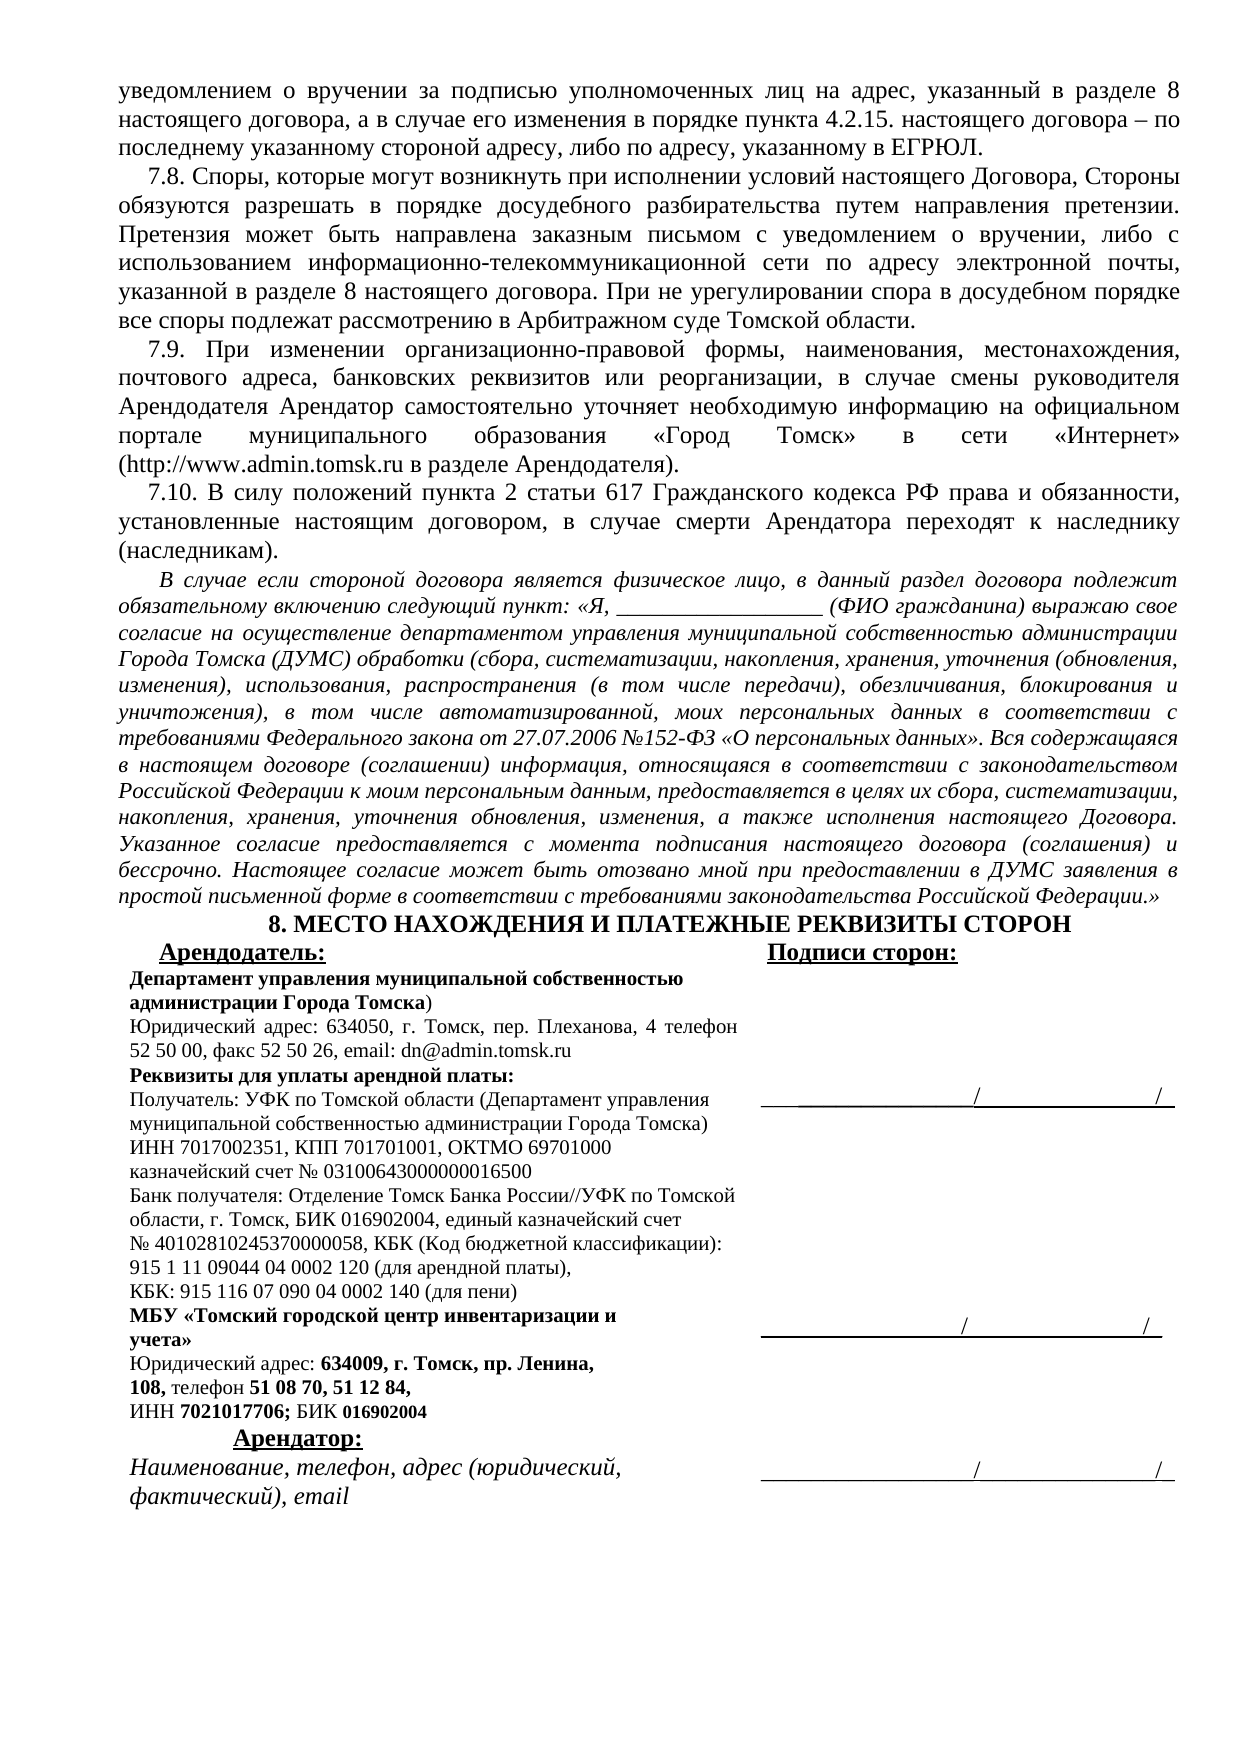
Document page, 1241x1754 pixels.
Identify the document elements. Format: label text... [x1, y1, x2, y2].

text 7.8. Споры, которые могут возникнуть при исполнении условий настоящего Договора, Стороны обязуются разрешать в порядке досудебного разбирательства путем направления претензии. Претензия может быть направлена заказным письмом с уведомлением о вручении, либо с использованием информационно-телекоммуникационной сети по адресу электронной почты, указанной в разделе 8 настоящего договора. При не урегулировании спора в досудебном порядке все споры подлежат рассмотрению в Арбитражном суде Томской области. [118, 161, 1181, 334]
text 8. МЕСТО НАХОЖДЕНИЯ И ПЛАТЕЖНЫЕ РЕКВИЗИТЫ СТОРОН [118, 909, 1181, 937]
text уведомлением о вручении за подписью уполномоченных лиц на адрес, указанный в разделе 8 настоящего договора, а в случае его изменения в порядке пункта 4.2.15. настоящего договора – по последнему указанному стороной адресу, либо по адресу, указанному в ЕГРЮЛ. [118, 75, 1181, 161]
text 7.10. В силу положений пункта 2 статьи 617 Гражданского кодекса РФ права и обязанности, установленные настоящим договором, в случае смерти Арендатора переходят к наследнику (наследникам). [118, 477, 1181, 564]
table_header Арендодатель: Департамент управления муниципальной собственностью администрации Города Томска) Юридический адрес: 634050, г. Томск, пер. Плеханова, 4 телефон 52 50 00, факс 52 50 26, email: dn@admin.tomsk.ru Реквизиты для уплаты арендной платы: Получатель: УФК по Томской области (Департамент управления муниципальной собственностью администрации Города Томска) ИНН 7017002351, КПП 701701001, ОКТМО 69701000 казначейский счет № 03100643000000016500 Банк получателя: Отделение Томск Банка России//УФК по Томской области, г. Томск, БИК 016902004, единый казначейский счет № 40102810245370000058, КБК (Код бюджетной классификации): 915 1 11 09044 04 0002 120 (для арендной платы), КБК: 915 116 07 090 04 0002 140 (для пени) МБУ «Томский городской центр инвентаризации и учета» Юридический адрес: 634009, г. Томск, пр. Ленина, 108, телефон 51 08 70, 51 12 84, ИНН 7021017706; БИК 016902004 Арендатор: Наименование, телефон, адрес (юридический, фактический), email [118, 938, 749, 1512]
text В случае если стороной договора является физическое лицо, в данный раздел договора подлежит обязательному включению следующий пункт: «Я, __________________ (ФИО гражданина) выражаю свое согласие на осуществление департаментом управления муниципальной собственностью администрации Города Томска (ДУМС) обработки (сбора, систематизации, накопления, хранения, уточнения (обновления, изменения), использования, распространения (в том числе передачи), обезличивания, блокирования и уничтожения), в том числе автоматизированной, моих персональных данных в соответствии с требованиями Федерального закона от 27.07.2006 №152-ФЗ «О персональных данных». Вся содержащаяся в настоящем договоре (соглашении) информация, относящаяся в соответствии с законодательством Российской Федерации к моим персональным данным, предоставляется в целях их сбора, систематизации, накопления, хранения, уточнения обновления, изменения, а также исполнения настоящего Договора. Указанное согласие предоставляется с момента подписания настоящего договора (соглашения) и бессрочно. Настоящее согласие может быть отозвано мной при предоставлении в ДУМС заявления в простой письменной форме в соответствии с требованиями законодательства Российской Федерации.» [118, 564, 1181, 909]
text 7.9. При изменении организационно-правовой формы, наименования, местонахождения, почтового адреса, банковских реквизитов или реорганизации, в случае смены руководителя Арендодателя Арендатор самостоятельно уточняет необходимую информацию на официальном портале муниципального образования «Город Томск» в сети «Интернет» (http://www.admin.tomsk.ru в разделе Арендодателя). [118, 334, 1181, 477]
table_header Подписи сторон: _________________/______________/_ ________________/______________/_ _________________/______________/_ [750, 938, 1193, 1512]
